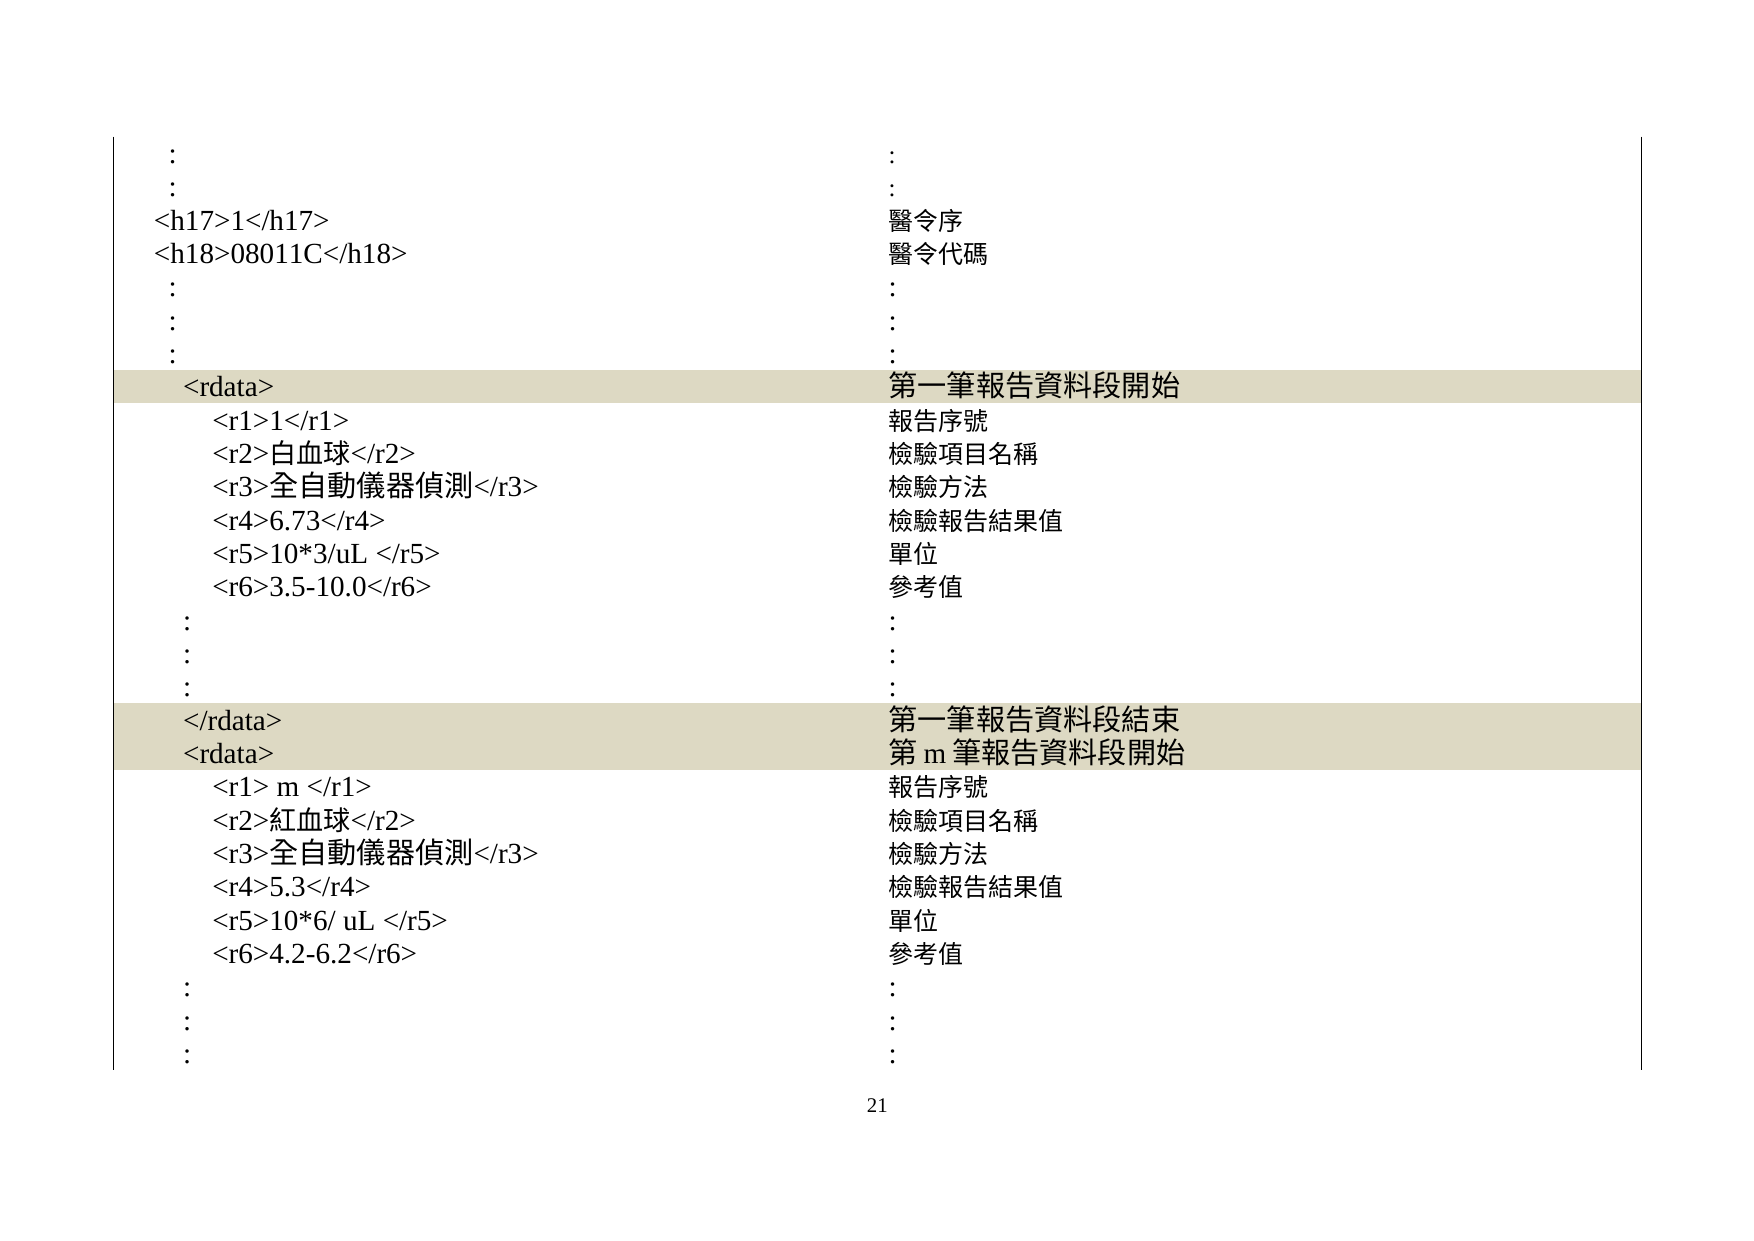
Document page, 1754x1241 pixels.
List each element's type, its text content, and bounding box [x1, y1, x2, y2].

table_cell <rdata> [114, 737, 877, 770]
table_cell : : <h17>1</h17> <h18>08011C</h18> : : : [114, 137, 877, 370]
table_cell 第一筆報告資料段結束 [877, 703, 1641, 737]
table_cell <r1> m </r1> <r2>紅血球</r2> <r3>全自動儀器偵測</r3> <r4>5.3</r4> <r5>10*6/ uL </r5> <r6>4.2-6.2</r6> : : : [114, 770, 877, 1070]
table_cell </rdata> [114, 703, 877, 737]
table_cell 第m筆報告資料段開始 [877, 737, 1641, 770]
table_cell : : 醫令序 醫令代碼 : : : [877, 137, 1641, 370]
table_cell 報告序號 檢驗項目名稱 檢驗方法 檢驗報告結果值 單位 參考值 : : : [877, 770, 1641, 1070]
table_cell <rdata> [114, 370, 877, 403]
table_cell <r1>1</r1> <r2>白血球</r2> <r3>全自動儀器偵測</r3> <r4>6.73</r4> <r5>10*3/uL </r5> <r6>3.5-10.0</r6> : : : [114, 403, 877, 703]
table_cell 報告序號 檢驗項目名稱 檢驗方法 檢驗報告結果值 單位 參考值 : : : [877, 403, 1641, 703]
table_cell 第一筆報告資料段開始 [877, 370, 1641, 403]
